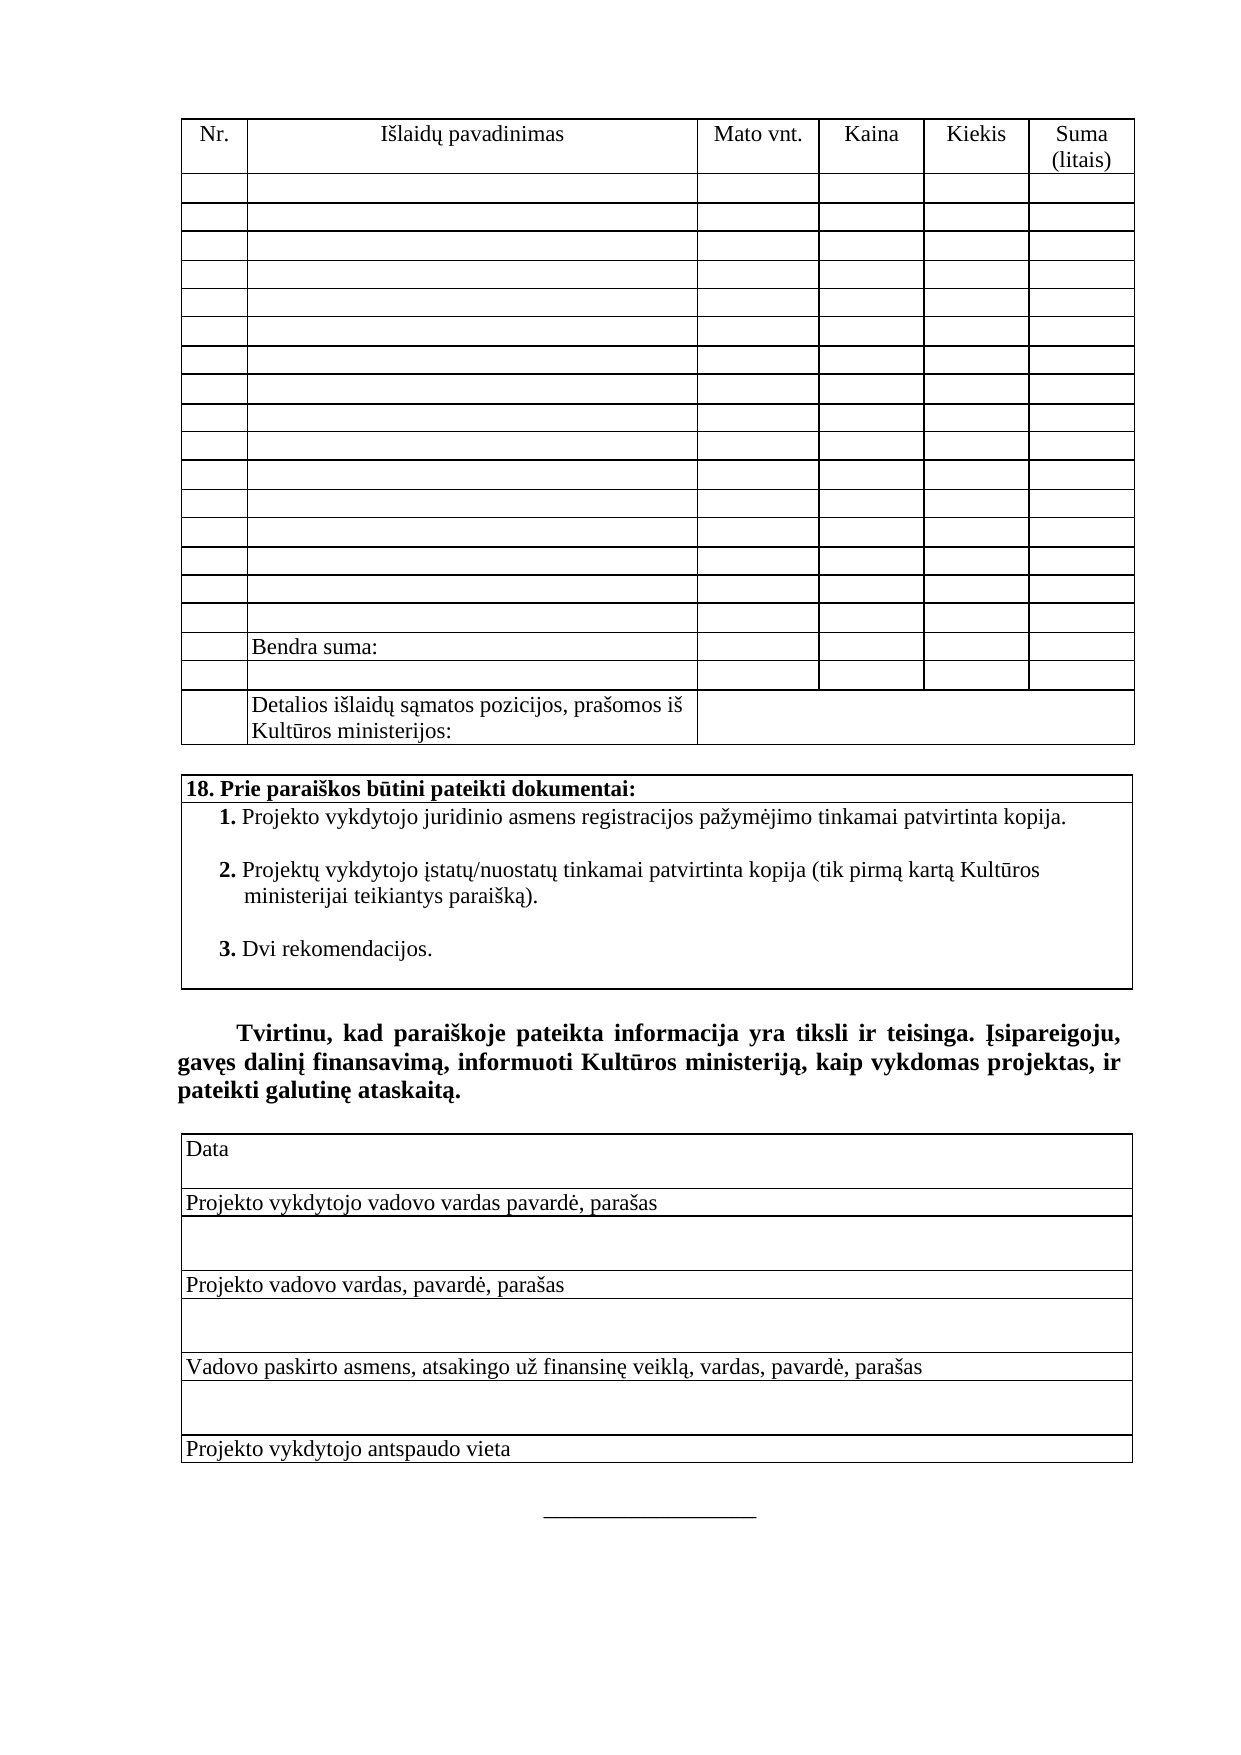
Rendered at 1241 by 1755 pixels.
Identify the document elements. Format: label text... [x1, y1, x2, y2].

table_cell [182, 1217, 1132, 1269]
table_cell [925, 405, 1028, 431]
table_cell [820, 174, 923, 202]
table_cell [248, 661, 697, 689]
table_cell [820, 347, 923, 373]
table_cell [820, 490, 923, 516]
table_cell [182, 461, 247, 488]
table_cell [820, 232, 923, 259]
table_cell [182, 317, 247, 345]
table_cell [248, 461, 697, 488]
table_cell [820, 604, 923, 632]
table_cell [698, 405, 818, 431]
table_cell [182, 518, 247, 546]
table_cell [248, 490, 697, 516]
table_cell [820, 375, 923, 403]
table_cell [248, 317, 697, 345]
table_header Kiekis [925, 120, 1028, 172]
table_cell [1030, 232, 1134, 259]
table_cell [925, 490, 1028, 516]
table_cell [248, 576, 697, 602]
table_cell [925, 347, 1028, 373]
table_cell [925, 289, 1028, 316]
table_cell [248, 289, 697, 316]
table_cell [1030, 548, 1134, 574]
table_cell [698, 691, 1134, 743]
table_cell Projekto vadovo vardas, pavardė, parašas [182, 1271, 1132, 1297]
table_cell [925, 317, 1028, 345]
table_cell [182, 232, 247, 259]
table_cell [248, 174, 697, 202]
table_cell [1030, 518, 1134, 546]
table_cell [698, 576, 818, 602]
table_cell [698, 261, 818, 288]
table_header 18. Prie paraiškos būtini pateikti dokumentai: [182, 776, 1132, 802]
table_cell [182, 1299, 1132, 1352]
table_cell [1030, 317, 1134, 345]
table_header Data [182, 1135, 1132, 1187]
table_cell [925, 661, 1028, 689]
table_cell [1030, 204, 1134, 230]
table_cell [182, 633, 247, 660]
table_cell [182, 691, 247, 743]
table_cell [820, 661, 923, 689]
table_cell [925, 204, 1028, 230]
table_cell [698, 232, 818, 259]
table_cell [182, 204, 247, 230]
table_cell [248, 604, 697, 632]
table_cell Bendra suma: [248, 633, 697, 660]
table_cell [248, 432, 697, 459]
table_cell [182, 548, 247, 574]
table_cell [820, 461, 923, 488]
table_cell [698, 548, 818, 574]
table_cell [1030, 261, 1134, 288]
table_header Kaina [820, 120, 923, 172]
table_cell [698, 661, 818, 689]
table_cell [248, 518, 697, 546]
table_cell [1030, 405, 1134, 431]
table_cell [925, 518, 1028, 546]
table_cell [248, 405, 697, 431]
table_cell [1030, 633, 1134, 660]
text _________________ [177, 1492, 1122, 1521]
table_cell [698, 289, 818, 316]
table_cell [182, 1381, 1132, 1434]
table_cell [925, 633, 1028, 660]
table_cell [698, 518, 818, 546]
table_cell [820, 204, 923, 230]
text Tvirtinu, kad paraiškoje pateikta informacija yra tiksli ir teisinga. Įsipareigoju, gavęs dalinį finansavimą, informuoti Kultūros ministeriją, kaip vykdomas projektas, ir pateikti galutinę ataskaitą. [177, 1018, 1122, 1104]
table_cell [1030, 576, 1134, 602]
table_cell [182, 604, 247, 632]
table_cell 1. Projekto vykdytojo juridinio asmens registracijos pažymėjimo tinkamai patvirtinta kopija. 2. Projektų vykdytojo įstatų/nuostatų tinkamai patvirtinta kopija (tik pirmą kartą Kultūros ministerijai teikiantys paraišką). 3. Dvi rekomendacijos. [182, 803, 1132, 988]
table_cell [182, 347, 247, 373]
table_cell [1030, 432, 1134, 459]
table_cell [182, 576, 247, 602]
table_cell [820, 548, 923, 574]
table_cell Projekto vykdytojo vadovo vardas pavardė, parašas [182, 1189, 1132, 1215]
table_cell [925, 576, 1028, 602]
table_cell [820, 289, 923, 316]
table_cell [820, 261, 923, 288]
table_cell [248, 232, 697, 259]
table_cell [820, 432, 923, 459]
table_cell [1030, 490, 1134, 516]
table_cell [1030, 604, 1134, 632]
table_cell [1030, 461, 1134, 488]
table_cell [698, 461, 818, 488]
table_cell [248, 347, 697, 373]
table_cell [698, 490, 818, 516]
table_header Nr. [182, 120, 247, 172]
table_cell [248, 548, 697, 574]
table_cell [182, 174, 247, 202]
table_cell [698, 317, 818, 345]
table_cell [925, 432, 1028, 459]
table_cell [1030, 375, 1134, 403]
table_cell [248, 204, 697, 230]
table_cell [925, 604, 1028, 632]
table_cell [248, 375, 697, 403]
table_cell [182, 405, 247, 431]
table_cell [1030, 289, 1134, 316]
table_cell Detalios išlaidų sąmatos pozicijos, prašomos iš Kultūros ministerijos: [248, 691, 697, 743]
table_header Suma (litais) [1030, 120, 1134, 172]
table_cell [182, 375, 247, 403]
table_cell [182, 490, 247, 516]
table_header Išlaidų pavadinimas [248, 120, 697, 172]
table_cell [698, 174, 818, 202]
table_cell [820, 633, 923, 660]
table_cell [925, 261, 1028, 288]
table_cell [925, 375, 1028, 403]
table_cell Vadovo paskirto asmens, atsakingo už finansinę veiklą, vardas, pavardė, parašas [182, 1353, 1132, 1380]
table_cell [182, 261, 247, 288]
table_cell [925, 461, 1028, 488]
table_cell [182, 432, 247, 459]
table_cell [1030, 347, 1134, 373]
table_cell [820, 405, 923, 431]
table_cell [698, 633, 818, 660]
table_cell [248, 261, 697, 288]
table_cell [1030, 174, 1134, 202]
table_cell [820, 576, 923, 602]
table_cell [698, 204, 818, 230]
table_cell [698, 347, 818, 373]
table_cell [925, 174, 1028, 202]
table_cell [698, 432, 818, 459]
table_cell [1030, 661, 1134, 689]
table_cell [698, 375, 818, 403]
table_cell [925, 232, 1028, 259]
table_cell [820, 317, 923, 345]
table_cell [182, 289, 247, 316]
table_cell [182, 661, 247, 689]
table_header Mato vnt. [698, 120, 818, 172]
table_cell Projekto vykdytojo antspaudo vieta [182, 1436, 1132, 1462]
table_cell [820, 518, 923, 546]
table_cell [698, 604, 818, 632]
table_cell [925, 548, 1028, 574]
